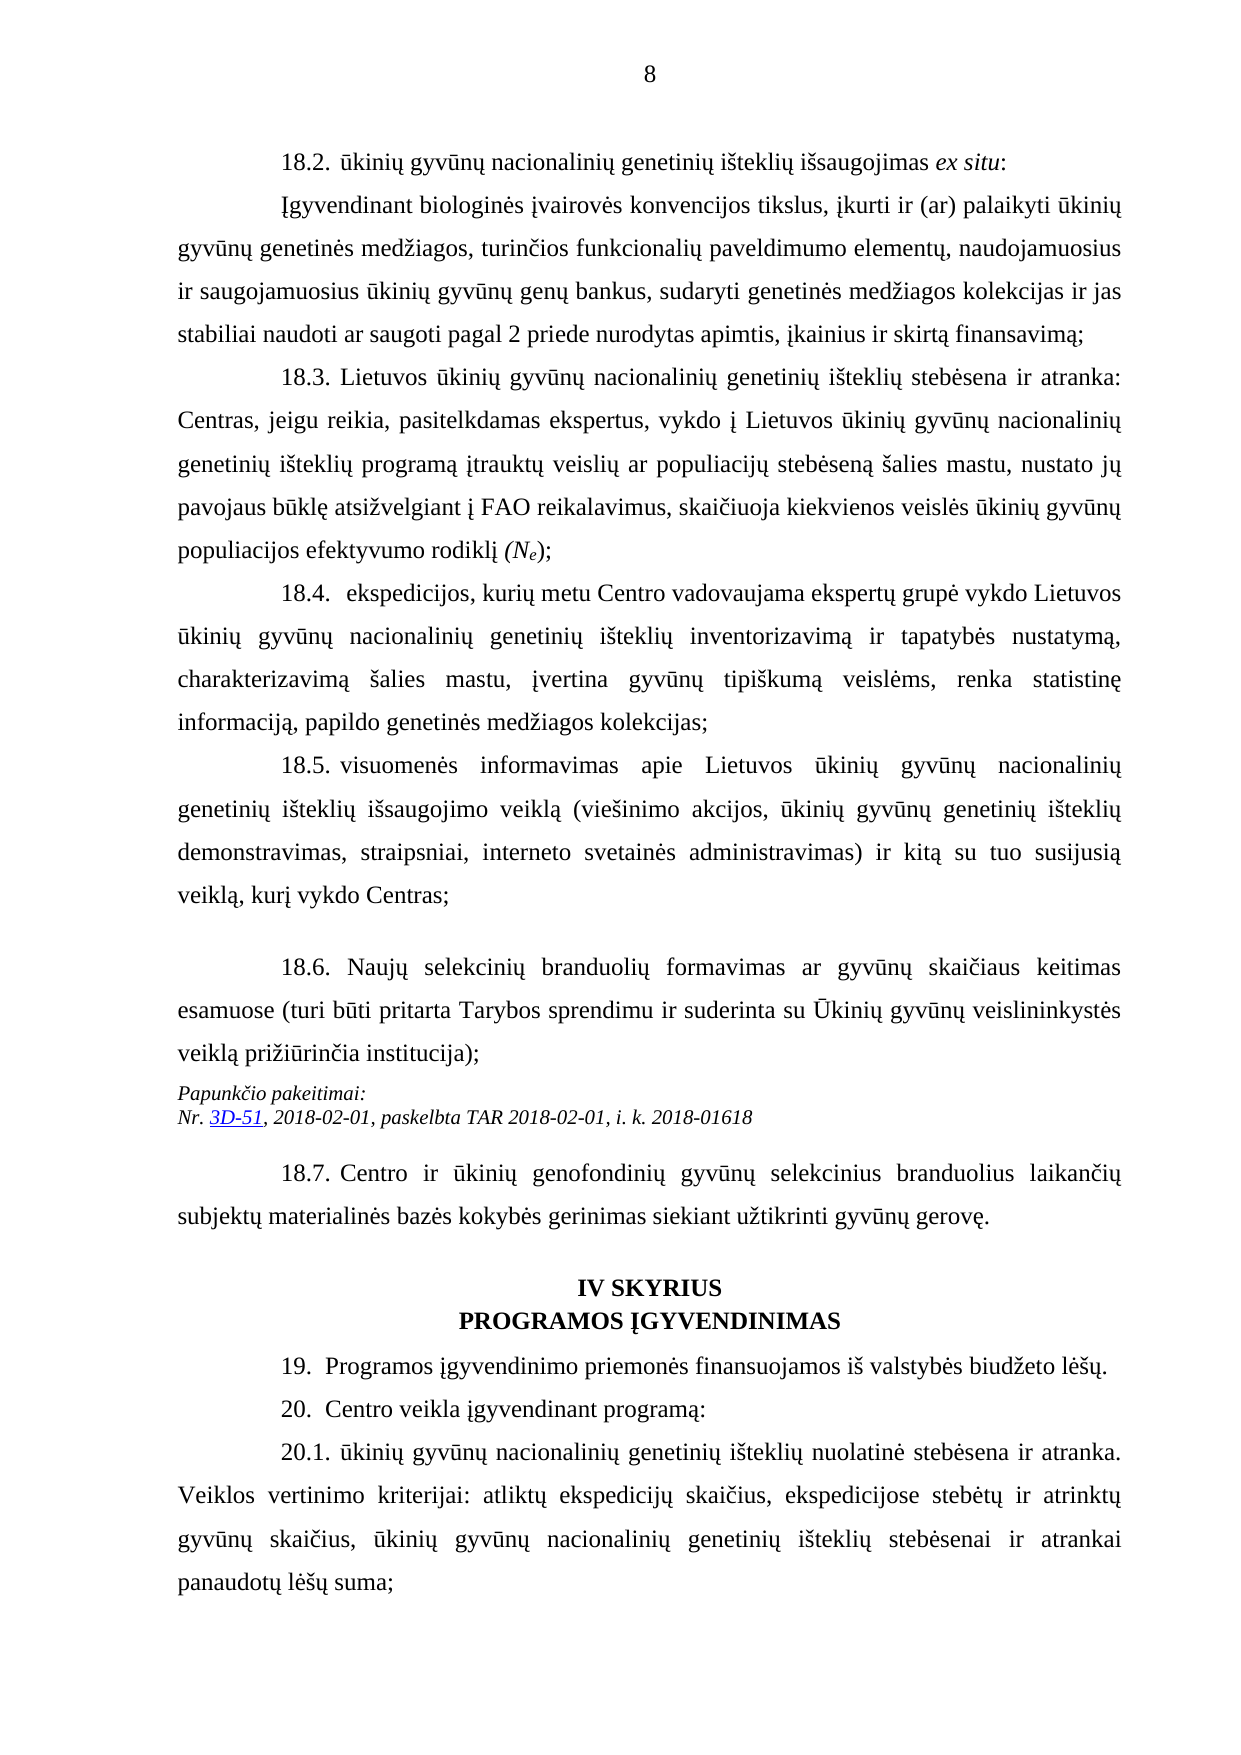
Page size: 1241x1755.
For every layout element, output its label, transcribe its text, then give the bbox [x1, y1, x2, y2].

text 20. Centro veikla įgyvendinant programą: [177, 1394, 1122, 1423]
text programos įgyvendinimas [177, 1306, 1122, 1335]
text 20.1. ūkinių gyvūnų nacionalinių genetinių išteklių nuolatinė stebėsena ir atranka. Veiklos vertinimo kriterijai: atliktų ekspedicijų skaičius, ekspedicijose stebėtų ir atrinktų gyvūnų skaičius, ūkinių gyvūnų nacionalinių genetinių išteklių stebėsenai ir atrankai panaudotų lėšų suma; [177, 1437, 1122, 1596]
text Įgyvendinant biologinės įvairovės konvencijos tikslus, įkurti ir (ar) palaikyti ūkinių gyvūnų genetinės medžiagos, turinčios funkcionalių paveldimumo elementų, naudojamuosius ir saugojamuosius ūkinių gyvūnų genų bankus, sudaryti genetinės medžiagos kolekcijas ir jas stabiliai naudoti ar saugoti pagal 2 priede nurodytas apimtis, įkainius ir skirtą finansavimą; [177, 190, 1122, 348]
text IV skyrius [177, 1273, 1122, 1302]
text 18.2. ūkinių gyvūnų nacionalinių genetinių išteklių išsaugojimas ex situ: [177, 147, 1122, 176]
text 19. Programos įgyvendinimo priemonės finansuojamos iš valstybės biudžeto lėšų. [177, 1351, 1122, 1380]
text Nr. 3D-51, 2018-02-01, paskelbta TAR 2018-02-01, i. k. 2018-01618 [177, 1105, 1122, 1129]
text 18.5. visuomenės informavimas apie Lietuvos ūkinių gyvūnų nacionalinių genetinių išteklių išsaugojimo veiklą (viešinimo akcijos, ūkinių gyvūnų genetinių išteklių demonstravimas, straipsniai, interneto svetainės administravimas) ir kitą su tuo susijusią veiklą, kurį vykdo Centras; [177, 751, 1122, 909]
text 18.3. Lietuvos ūkinių gyvūnų nacionalinių genetinių išteklių stebėsena ir atranka: Centras, jeigu reikia, pasitelkdamas ekspertus, vykdo į Lietuvos ūkinių gyvūnų nacionalinių genetinių išteklių programą įtrauktų veislių ar populiacijų stebėseną šalies mastu, nustato jų pavojaus būklę atsižvelgiant į FAO reikalavimus, skaičiuoja kiekvienos veislės ūkinių gyvūnų populiacijos efektyvumo rodiklį (Ne); [177, 362, 1122, 564]
text 18.4. ekspedicijos, kurių metu Centro vadovaujama ekspertų grupė vykdo Lietuvos ūkinių gyvūnų nacionalinių genetinių išteklių inventorizavimą ir tapatybės nustatymą, charakterizavimą šalies mastu, įvertina gyvūnų tipiškumą veislėms, renka statistinę informaciją, papildo genetinės medžiagos kolekcijas; [177, 578, 1122, 736]
text Papunkčio pakeitimai: [177, 1081, 1122, 1105]
text 18.7. Centro ir ūkinių genofondinių gyvūnų selekcinius branduolius laikančių subjektų materialinės bazės kokybės gerinimas siekiant užtikrinti gyvūnų gerovę. [177, 1158, 1122, 1230]
text 18.6. Naujų selekcinių branduolių formavimas ar gyvūnų skaičiaus keitimas esamuose (turi būti pritarta Tarybos sprendimu ir suderinta su Ūkinių gyvūnų veislininkystės veiklą prižiūrinčia institucija); [177, 952, 1122, 1067]
